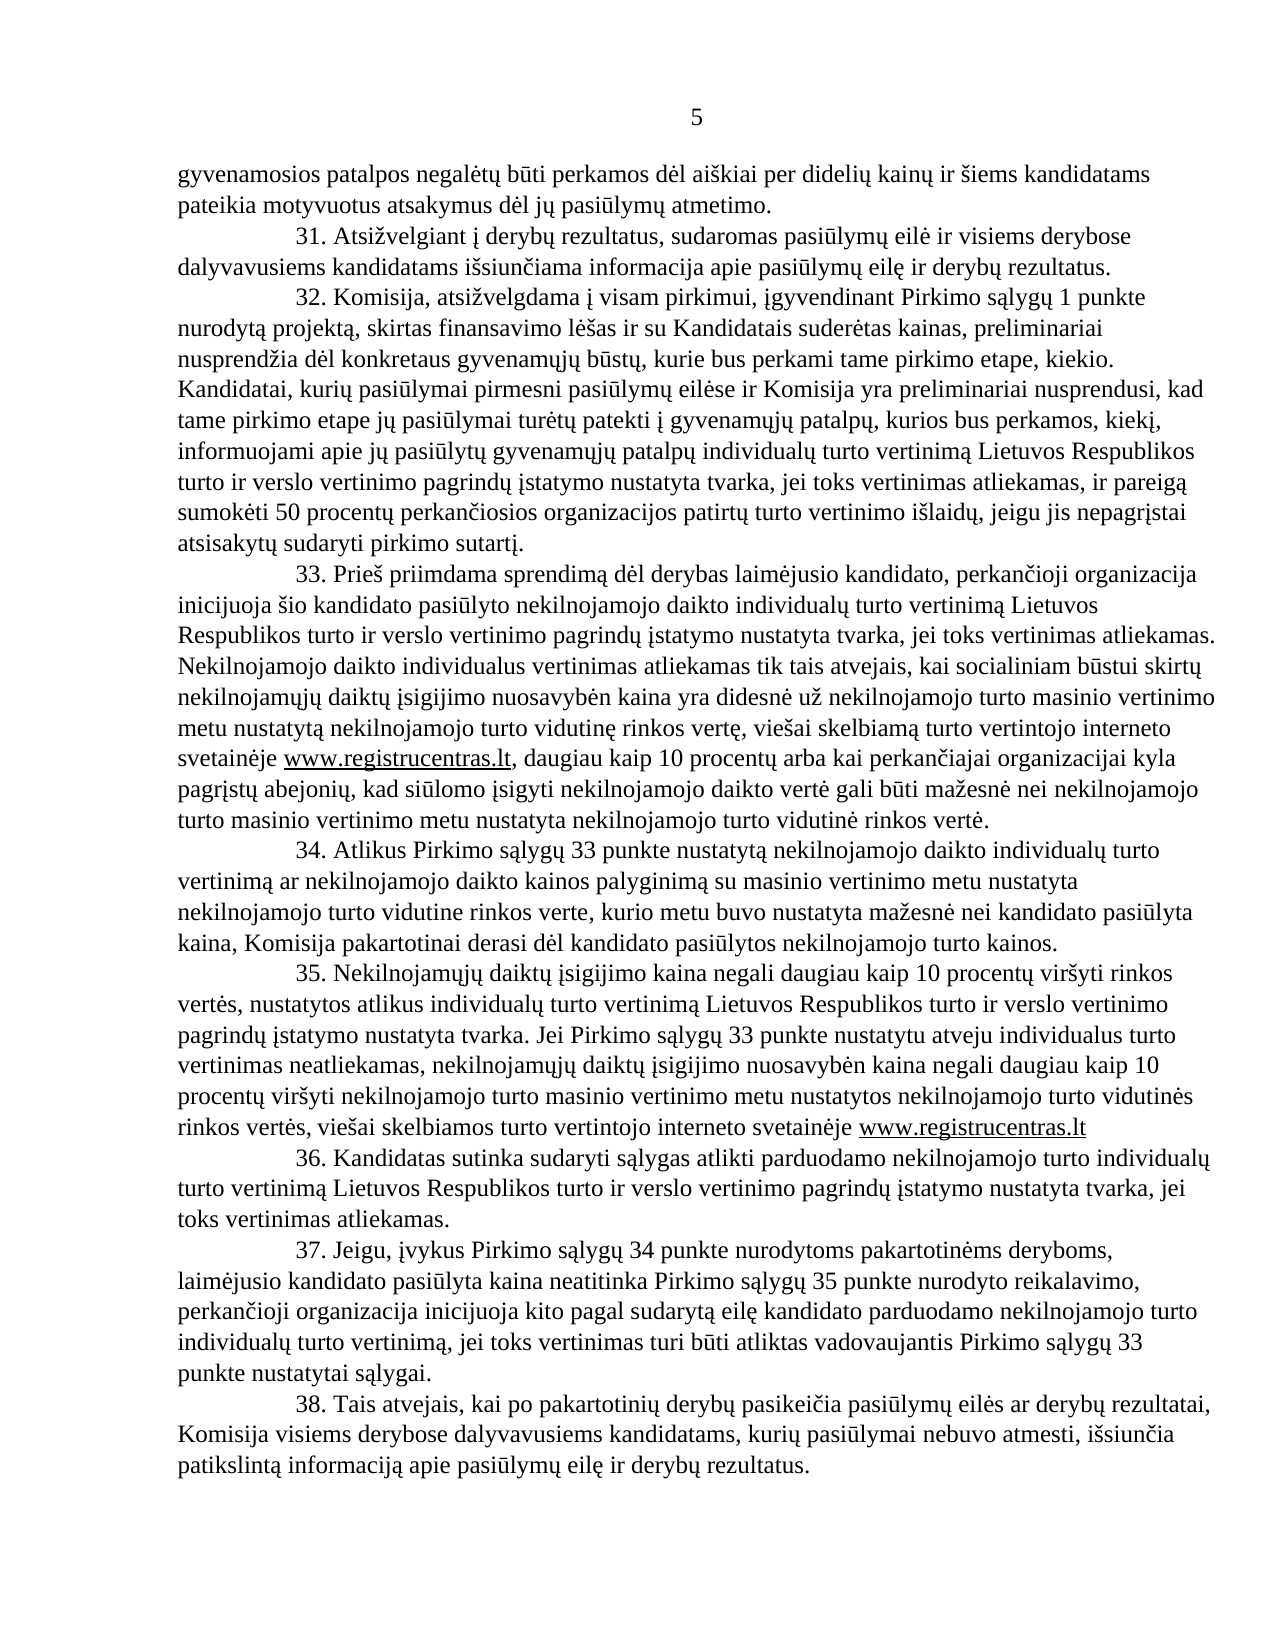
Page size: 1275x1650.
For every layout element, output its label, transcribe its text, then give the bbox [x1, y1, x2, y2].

text 33. Prieš priimdama sprendimą dėl derybas laimėjusio kandidato, perkančioji organizacija inicijuoja šio kandidato pasiūlyto nekilnojamojo daikto individualų turto vertinimą Lietuvos Respublikos turto ir verslo vertinimo pagrindų įstatymo nustatyta tvarka, jei toks vertinimas atliekamas. Nekilnojamojo daikto individualus vertinimas atliekamas tik tais atvejais, kai socialiniam būstui skirtų nekilnojamųjų daiktų įsigijimo nuosavybėn kaina yra didesnė už nekilnojamojo turto masinio vertinimo metu nustatytą nekilnojamojo turto vidutinę rinkos vertę, viešai skelbiamą turto vertintojo interneto svetainėje www.registrucentras.lt, daugiau kaip 10 procentų arba kai perkančiajai organizacijai kyla pagrįstų abejonių, kad siūlomo įsigyti nekilnojamojo daikto vertė gali būti mažesnė nei nekilnojamojo turto masinio vertinimo metu nustatyta nekilnojamojo turto vidutinė rinkos vertė. [177, 559, 1216, 833]
text 32. Komisija, atsižvelgdama į visam pirkimui, įgyvendinant Pirkimo sąlygų 1 punkte nurodytą projektą, skirtas finansavimo lėšas ir su Kandidatais suderėtas kainas, preliminariai nusprendžia dėl konkretaus gyvenamųjų būstų, kurie bus perkami tame pirkimo etape, kiekio. Kandidatai, kurių pasiūlymai pirmesni pasiūlymų eilėse ir Komisija yra preliminariai nusprendusi, kad tame pirkimo etape jų pasiūlymai turėtų patekti į gyvenamųjų patalpų, kurios bus perkamos, kiekį, informuojami apie jų pasiūlytų gyvenamųjų patalpų individualų turto vertinimą Lietuvos Respublikos turto ir verslo vertinimo pagrindų įstatymo nustatyta tvarka, jei toks vertinimas atliekamas, ir pareigą sumokėti 50 procentų perkančiosios organizacijos patirtų turto vertinimo išlaidų, jeigu jis nepagrįstai atsisakytų sudaryti pirkimo sutartį. [177, 282, 1216, 557]
text 31. Atsižvelgiant į derybų rezultatus, sudaromas pasiūlymų eilė ir visiems derybose dalyvavusiems kandidatams išsiunčiama informacija apie pasiūlymų eilę ir derybų rezultatus. [177, 221, 1216, 280]
text 35. Nekilnojamųjų daiktų įsigijimo kaina negali daugiau kaip 10 procentų viršyti rinkos vertės, nustatytos atlikus individualų turto vertinimą Lietuvos Respublikos turto ir verslo vertinimo pagrindų įstatymo nustatyta tvarka. Jei Pirkimo sąlygų 33 punkte nustatytu atveju individualus turto vertinimas neatliekamas, nekilnojamųjų daiktų įsigijimo nuosavybėn kaina negali daugiau kaip 10 procentų viršyti nekilnojamojo turto masinio vertinimo metu nustatytos nekilnojamojo turto vidutinės rinkos vertės, viešai skelbiamos turto vertintojo interneto svetainėje www.registrucentras.lt [177, 958, 1216, 1141]
text 34. Atlikus Pirkimo sąlygų 33 punkte nustatytą nekilnojamojo daikto individualų turto vertinimą ar nekilnojamojo daikto kainos palyginimą su masinio vertinimo metu nustatyta nekilnojamojo turto vidutine rinkos verte, kurio metu buvo nustatyta mažesnė nei kandidato pasiūlyta kaina, Komisija pakartotinai derasi dėl kandidato pasiūlytos nekilnojamojo turto kainos. [177, 836, 1216, 956]
text gyvenamosios patalpos negalėtų būti perkamos dėl aiškiai per didelių kainų ir šiems kandidatams pateikia motyvuotus atsakymus dėl jų pasiūlymų atmetimo. [177, 159, 1216, 219]
text 36. Kandidatas sutinka sudaryti sąlygas atlikti parduodamo nekilnojamojo turto individualų turto vertinimą Lietuvos Respublikos turto ir verslo vertinimo pagrindų įstatymo nustatyta tvarka, jei toks vertinimas atliekamas. [177, 1143, 1216, 1233]
text 38. Tais atvejais, kai po pakartotinių derybų pasikeičia pasiūlymų eilės ar derybų rezultatai, Komisija visiems derybose dalyvavusiems kandidatams, kurių pasiūlymai nebuvo atmesti, išsiunčia patikslintą informaciją apie pasiūlymų eilę ir derybų rezultatus. [177, 1389, 1216, 1479]
text 37. Jeigu, įvykus Pirkimo sąlygų 34 punkte nurodytoms pakartotinėms deryboms, laimėjusio kandidato pasiūlyta kaina neatitinka Pirkimo sąlygų 35 punkte nurodyto reikalavimo, perkančioji organizacija inicijuoja kito pagal sudarytą eilę kandidato parduodamo nekilnojamojo turto individualų turto vertinimą, jei toks vertinimas turi būti atliktas vadovaujantis Pirkimo sąlygų 33 punkte nustatytai sąlygai. [177, 1235, 1216, 1387]
